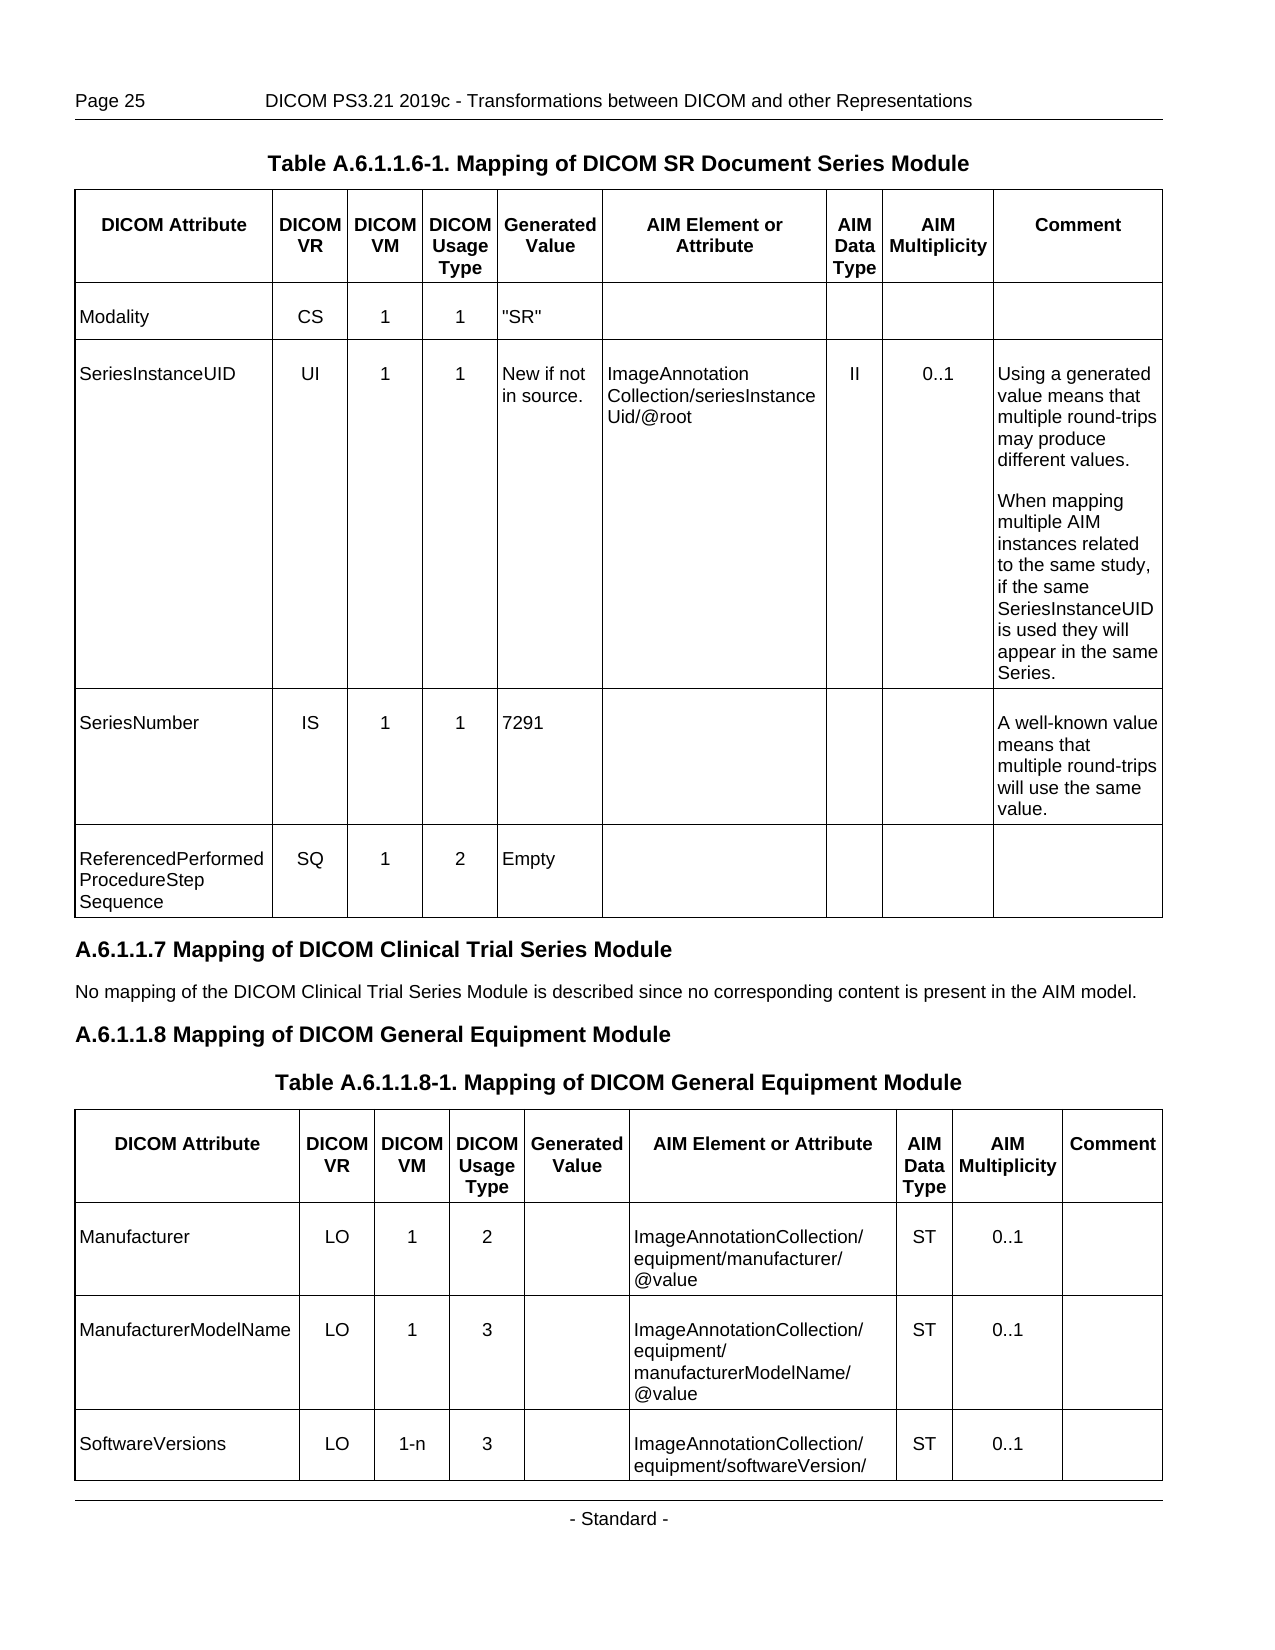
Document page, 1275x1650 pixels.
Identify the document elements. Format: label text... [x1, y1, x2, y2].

table_header DICOM VR [273, 190, 347, 282]
table_cell LO [300, 1296, 374, 1409]
table_header AIM Multiplicity [953, 1110, 1062, 1202]
table_header AIM Element or Attribute [603, 190, 826, 282]
table_header DICOM Attribute [76, 1110, 299, 1202]
table_cell IS [273, 689, 347, 824]
table_header DICOM VR [300, 1110, 374, 1202]
table_cell 3 [450, 1296, 524, 1409]
table_cell 2 [450, 1203, 524, 1294]
table_cell Modality [76, 283, 272, 339]
table_cell SQ [273, 825, 347, 917]
table_cell ManufacturerModelName [76, 1296, 299, 1409]
table_cell [525, 1203, 629, 1294]
table_cell 0..1 [953, 1296, 1062, 1409]
table_cell [1063, 1410, 1162, 1480]
text A.6.1.1.8 Mapping of DICOM General Equipment Module [75, 1021, 1162, 1047]
table_header Comment [1063, 1110, 1162, 1202]
table_cell Image​Annotation​​Collection/​equipment/​manufacturerModelName/​@value [630, 1296, 896, 1409]
table_cell [827, 689, 882, 824]
table_header Generated Value [498, 190, 602, 282]
table_cell [603, 825, 826, 917]
table_cell LO [300, 1410, 374, 1480]
table_cell ST [897, 1203, 952, 1294]
table_header Comment [994, 190, 1162, 282]
table_cell 1 [375, 1296, 449, 1409]
table_cell Manufacturer [76, 1203, 299, 1294]
table_cell ST [897, 1296, 952, 1409]
table_header AIM Multiplicity [883, 190, 993, 282]
table_cell UI [273, 340, 347, 688]
table_cell "SR" [498, 283, 602, 339]
table_header DICOM Usage Type [450, 1110, 524, 1202]
table_cell [1063, 1296, 1162, 1409]
table_cell New if not in source. [498, 340, 602, 688]
text A.6.1.1.7 Mapping of DICOM Clinical Trial Series Module [75, 936, 1162, 962]
table_header Generated Value [525, 1110, 629, 1202]
table_header DICOM Attribute [76, 190, 272, 282]
table_cell 0..1 [883, 340, 993, 688]
table_cell 7291 [498, 689, 602, 824]
table_cell [525, 1296, 629, 1409]
table_cell 3 [450, 1410, 524, 1480]
table_header DICOM Usage Type [423, 190, 497, 282]
table_cell 1 [423, 283, 497, 339]
text Table A.6.1.1.8-1. Mapping of DICOM General Equipment Module [75, 1069, 1162, 1095]
table_header DICOM VM [375, 1110, 449, 1202]
table_cell [883, 825, 993, 917]
table_cell [827, 825, 882, 917]
table_header AIM Data Type [897, 1110, 952, 1202]
table_cell Image​Annotation​​Collection/​equipment/​softwareVersion/​ [630, 1410, 896, 1480]
table_cell A well-known value means that multiple round-trips will use the same value. [994, 689, 1162, 824]
table_cell 2 [423, 825, 497, 917]
table_cell [994, 825, 1162, 917]
table_cell 0..1 [953, 1203, 1062, 1294]
table_cell SoftwareVersions [76, 1410, 299, 1480]
table_cell 0..1 [953, 1410, 1062, 1480]
table_cell 1 [423, 340, 497, 688]
text Table A.6.1.1.6-1. Mapping of DICOM SR Document Series Module [75, 150, 1162, 176]
table_cell ST [897, 1410, 952, 1480]
table_header DICOM VM [348, 190, 422, 282]
table_cell 1 [423, 689, 497, 824]
table_cell 1 [348, 283, 422, 339]
table_cell II [827, 340, 882, 688]
table_cell 1-n [375, 1410, 449, 1480]
table_cell Using a generated value means that multiple round-trips may produce different values. When mapping multiple AIM instances related to the same study, if the same SeriesInstanceUID is used they will appear in the same Series. [994, 340, 1162, 688]
table_cell [1063, 1203, 1162, 1294]
table_cell Image​Annotation​​Collection/​equipment/​manufacturer/​@value [630, 1203, 896, 1294]
table_cell [603, 689, 826, 824]
table_header AIM Element or Attribute [630, 1110, 896, 1202]
table_cell [603, 283, 826, 339]
table_cell 1 [348, 825, 422, 917]
table_header AIM Data Type [827, 190, 882, 282]
table_cell Referenced​Performed​Procedure​Step​Sequence [76, 825, 272, 917]
table_cell Series​Instance​UID [76, 340, 272, 688]
table_cell LO [300, 1203, 374, 1294]
table_cell [827, 283, 882, 339]
table_cell 1 [348, 689, 422, 824]
table_cell 1 [375, 1203, 449, 1294]
table_cell [883, 283, 993, 339]
table_cell Series​Number [76, 689, 272, 824]
table_cell Empty [498, 825, 602, 917]
table_cell [525, 1410, 629, 1480]
table_cell [883, 689, 993, 824]
table_cell Image​Annotation​​Collection/​series​Instance​Uid/​@root [603, 340, 826, 688]
table_cell 1 [348, 340, 422, 688]
table_cell [994, 283, 1162, 339]
table_cell CS [273, 283, 347, 339]
text No mapping of the DICOM Clinical Trial Series Module is described since no corresponding content is present in the AIM model. [75, 981, 1162, 1002]
